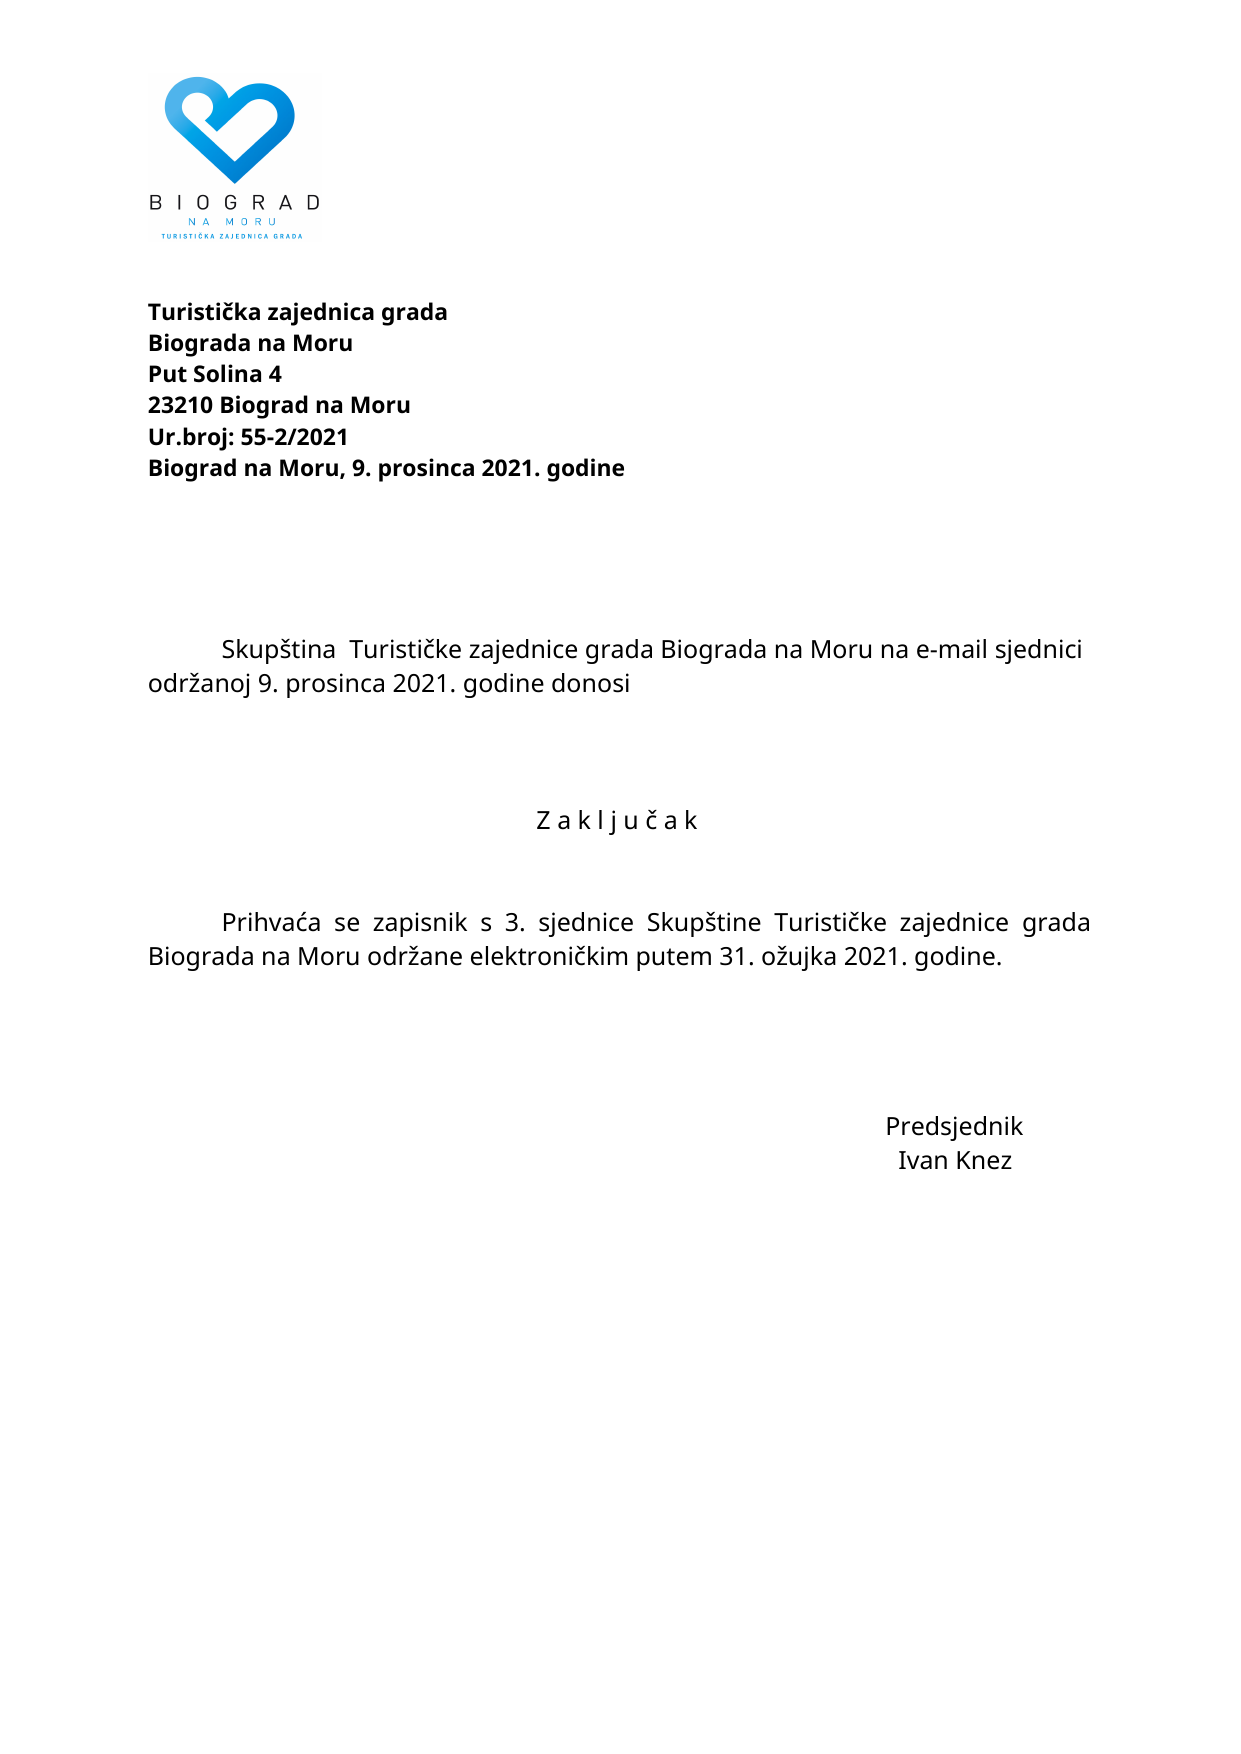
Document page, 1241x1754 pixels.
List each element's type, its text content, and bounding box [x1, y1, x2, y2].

text Ur.broj: 55-2/2021 [148, 421, 1093, 452]
text Biograda na Moru [148, 327, 1093, 358]
text Predsjednik [148, 1109, 1093, 1143]
text 23210 Biograd na Moru [148, 389, 1093, 421]
text Biograd na Moru, 9. prosinca 2021. godine [148, 452, 1093, 483]
text Ivan Knez [148, 1143, 1093, 1177]
text Put Solina 4 [148, 358, 1093, 389]
text Prihvaća se zapisnik s 3. sjednice Skupštine Turističke zajednice grada Biograda na Moru održane elektroničkim putem 31. ožujka 2021. godine. [148, 904, 1093, 973]
text Z a k l j u č a k [148, 802, 1093, 836]
text Turistička zajednica grada [148, 296, 1093, 327]
text Skupština Turističke zajednice grada Biograda na Moru na e-mail sjednici održanoj 9. prosinca 2021. godine donosi [148, 632, 1093, 700]
